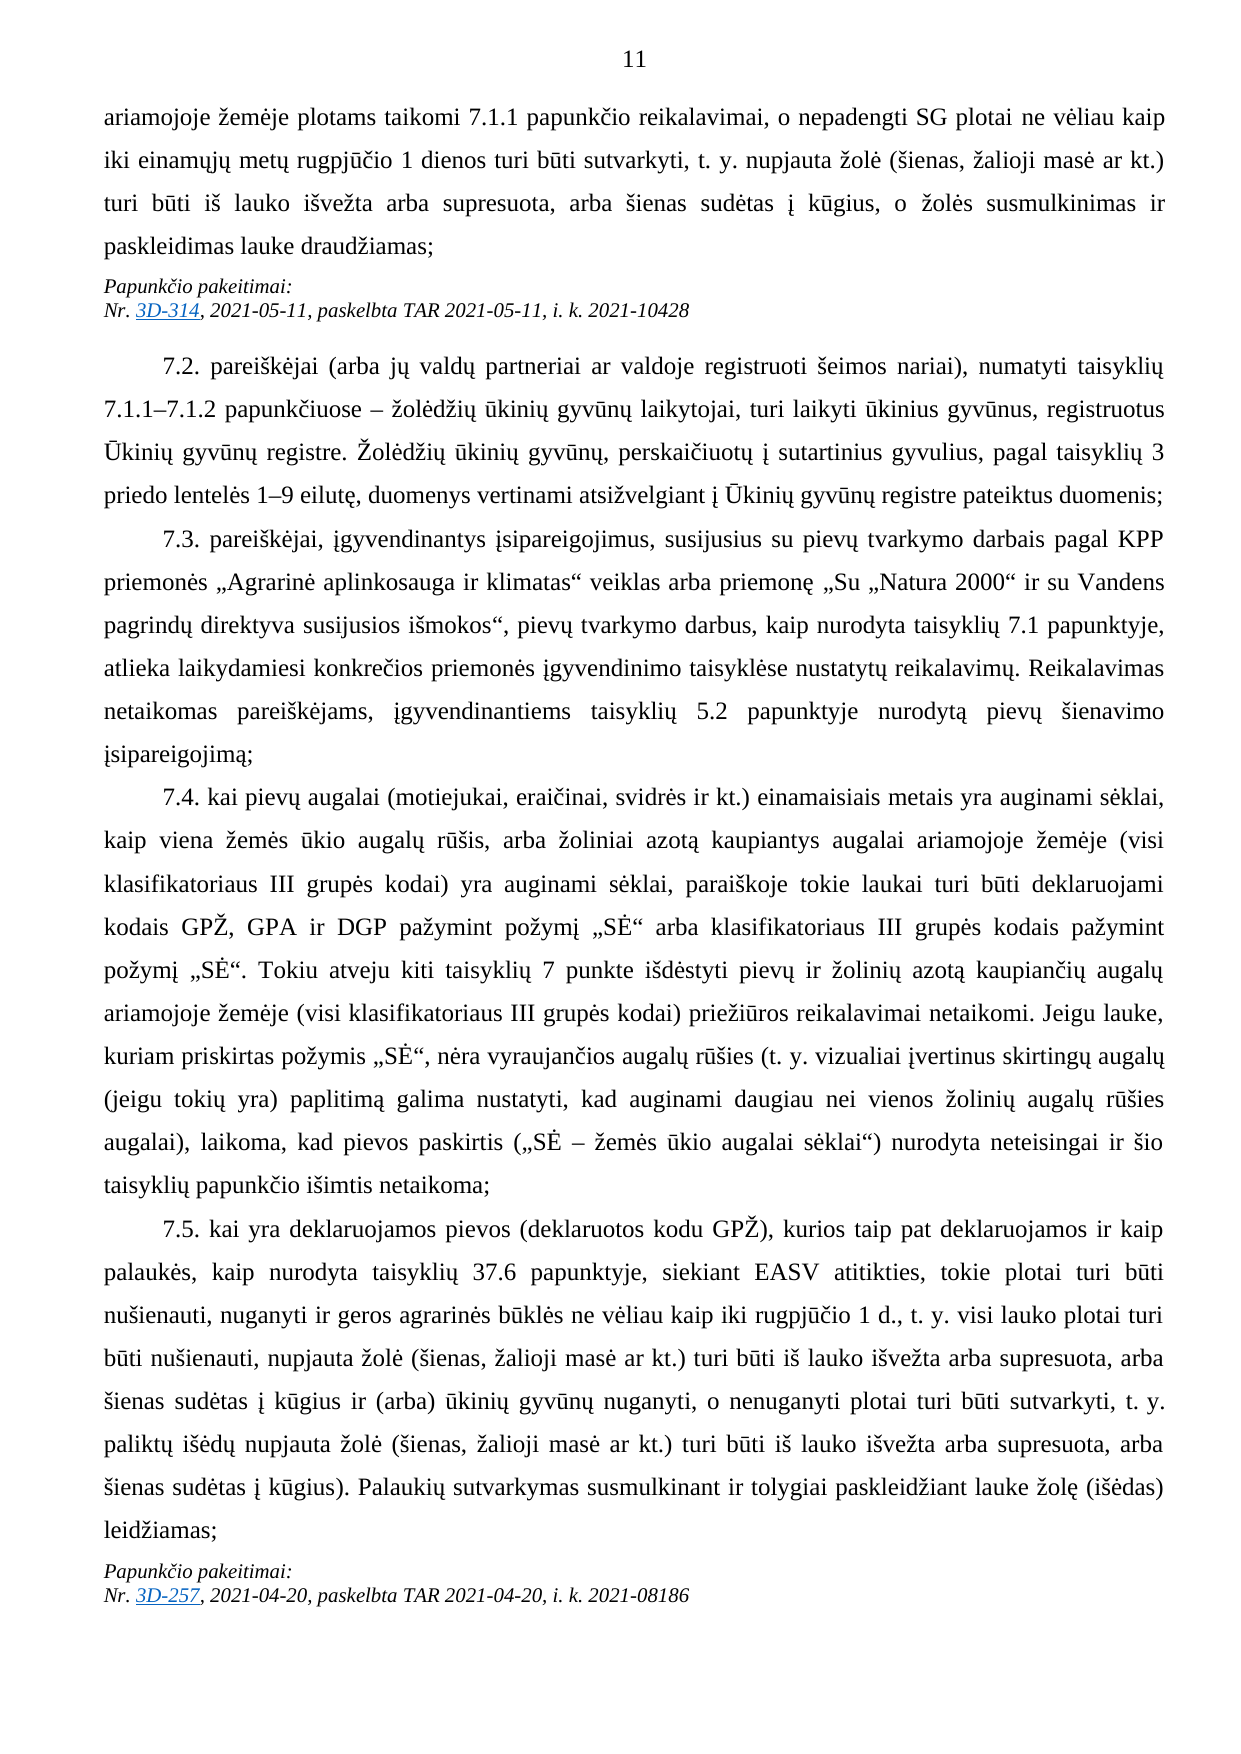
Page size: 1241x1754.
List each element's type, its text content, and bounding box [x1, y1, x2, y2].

text ariamojoje žemėje plotams taikomi 7.1.1 papunkčio reikalavimai, o nepadengti SG plotai ne vėliau kaip iki einamųjų metų rugpjūčio 1 dienos turi būti sutvarkyti, t. y. nupjauta žolė (šienas, žalioji masė ar kt.) turi būti iš lauko išvežta arba supresuota, arba šienas sudėtas į kūgius, o žolės susmulkinimas ir paskleidimas lauke draudžiamas; [103, 102, 1165, 260]
text 7.5. kai yra deklaruojamos pievos (deklaruotos kodu GPŽ), kurios taip pat deklaruojamos ir kaip palaukės, kaip nurodyta taisyklių 37.6 papunktyje, siekiant EASV atitikties, tokie plotai turi būti nušienauti, nuganyti ir geros agrarinės būklės ne vėliau kaip iki rugpjūčio 1 d., t. y. visi lauko plotai turi būti nušienauti, nupjauta žolė (šienas, žalioji masė ar kt.) turi būti iš lauko išvežta arba supresuota, arba šienas sudėtas į kūgius ir (arba) ūkinių gyvūnų nuganyti, o nenuganyti plotai turi būti sutvarkyti, t. y. paliktų išėdų nupjauta žolė (šienas, žalioji masė ar kt.) turi būti iš lauko išvežta arba supresuota, arba šienas sudėtas į kūgius). Palaukių sutvarkymas susmulkinant ir tolygiai paskleidžiant lauke žolę (išėdas) leidžiamas; [103, 1214, 1165, 1544]
text 7.2. pareiškėjai (arba jų valdų partneriai ar valdoje registruoti šeimos nariai), numatyti taisyklių 7.1.1–7.1.2 papunkčiuose – žolėdžių ūkinių gyvūnų laikytojai, turi laikyti ūkinius gyvūnus, registruotus Ūkinių gyvūnų registre. Žolėdžių ūkinių gyvūnų, perskaičiuotų į sutartinius gyvulius, pagal taisyklių 3 priedo lentelės 1–9 eilutę, duomenys vertinami atsižvelgiant į Ūkinių gyvūnų registre pateiktus duomenis; [103, 351, 1165, 509]
text Papunkčio pakeitimai: [103, 1559, 1165, 1583]
text Nr. 3D-257, 2021-04-20, paskelbta TAR 2021-04-20, i. k. 2021-08186 [103, 1583, 1165, 1607]
text 7.3. pareiškėjai, įgyvendinantys įsipareigojimus, susijusius su pievų tvarkymo darbais pagal KPP priemonės „Agrarinė aplinkosauga ir klimatas“ veiklas arba priemonę „Su „Natura 2000“ ir su Vandens pagrindų direktyva susijusios išmokos“, pievų tvarkymo darbus, kaip nurodyta taisyklių 7.1 papunktyje, atlieka laikydamiesi konkrečios priemonės įgyvendinimo taisyklėse nustatytų reikalavimų. Reikalavimas netaikomas pareiškėjams, įgyvendinantiems taisyklių 5.2 papunktyje nurodytą pievų šienavimo įsipareigojimą; [103, 524, 1165, 768]
text 7.4. kai pievų augalai (motiejukai, eraičinai, svidrės ir kt.) einamaisiais metais yra auginami sėklai, kaip viena žemės ūkio augalų rūšis, arba žoliniai azotą kaupiantys augalai ariamojoje žemėje (visi klasifikatoriaus III grupės kodai) yra auginami sėklai, paraiškoje tokie laukai turi būti deklaruojami kodais GPŽ, GPA ir DGP pažymint požymį „SĖ“ arba klasifikatoriaus III grupės kodais pažymint požymį „SĖ“. Tokiu atveju kiti taisyklių 7 punkte išdėstyti pievų ir žolinių azotą kaupiančių augalų ariamojoje žemėje (visi klasifikatoriaus III grupės kodai) priežiūros reikalavimai netaikomi. Jeigu lauke, kuriam priskirtas požymis „SĖ“, nėra vyraujančios augalų rūšies (t. y. vizualiai įvertinus skirtingų augalų (jeigu tokių yra) paplitimą galima nustatyti, kad auginami daugiau nei vienos žolinių augalų rūšies augalai), laikoma, kad pievos paskirtis („SĖ – žemės ūkio augalai sėklai“) nurodyta neteisingai ir šio taisyklių papunkčio išimtis netaikoma; [103, 782, 1165, 1199]
text Nr. 3D-314, 2021-05-11, paskelbta TAR 2021-05-11, i. k. 2021-10428 [103, 298, 1165, 322]
text Papunkčio pakeitimai: [103, 274, 1165, 298]
